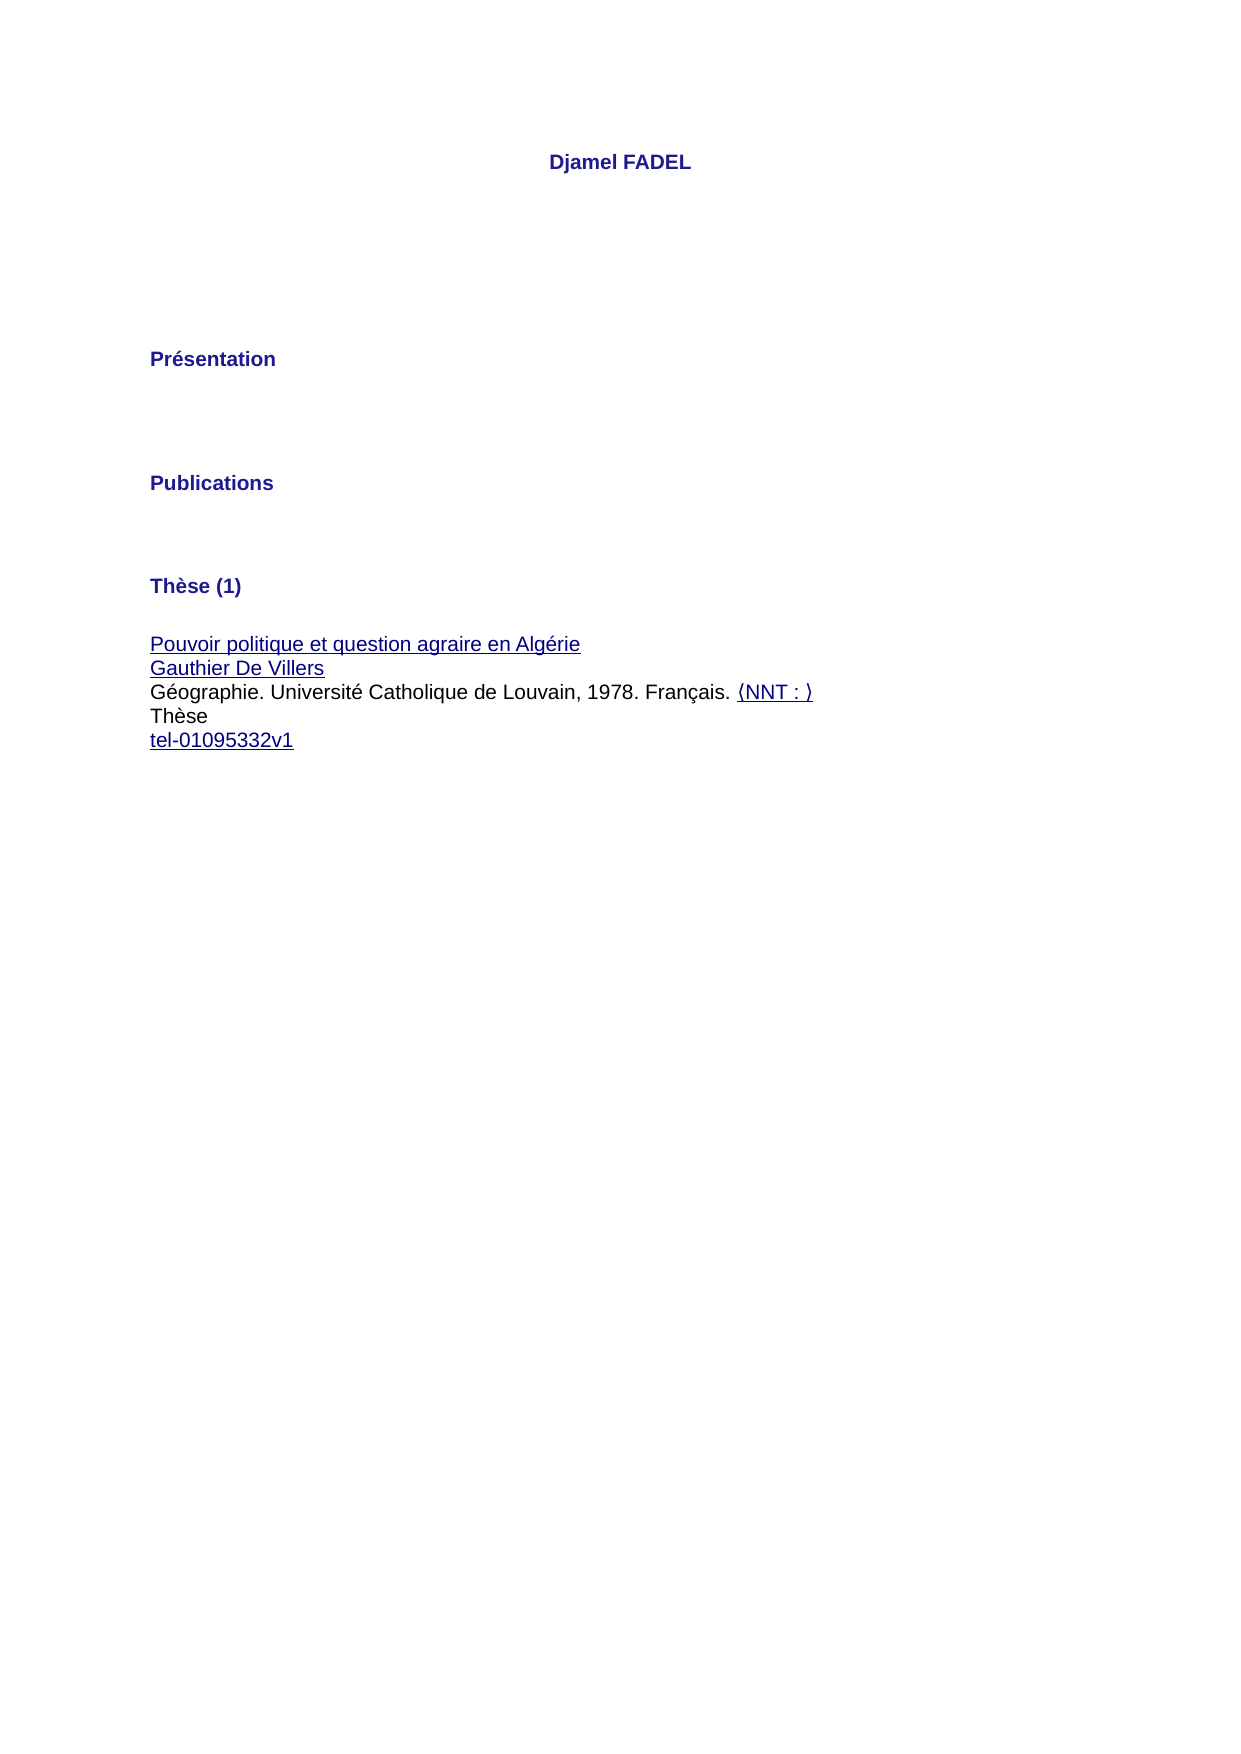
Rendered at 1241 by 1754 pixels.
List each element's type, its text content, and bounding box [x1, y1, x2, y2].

table_header Pouvoir politique et question agraire en Algérie Gauthier De Villers Géographie. Université Catholique de Louvain, 1978. Français. ⟨NNT : ⟩ Thèse tel-01095332v1 [150, 632, 1090, 752]
subtitle Thèse (1) [150, 574, 1090, 598]
subtitle Publications [150, 471, 1090, 495]
subtitle Djamel FADEL [150, 150, 1090, 174]
subtitle Présentation [150, 347, 1090, 371]
